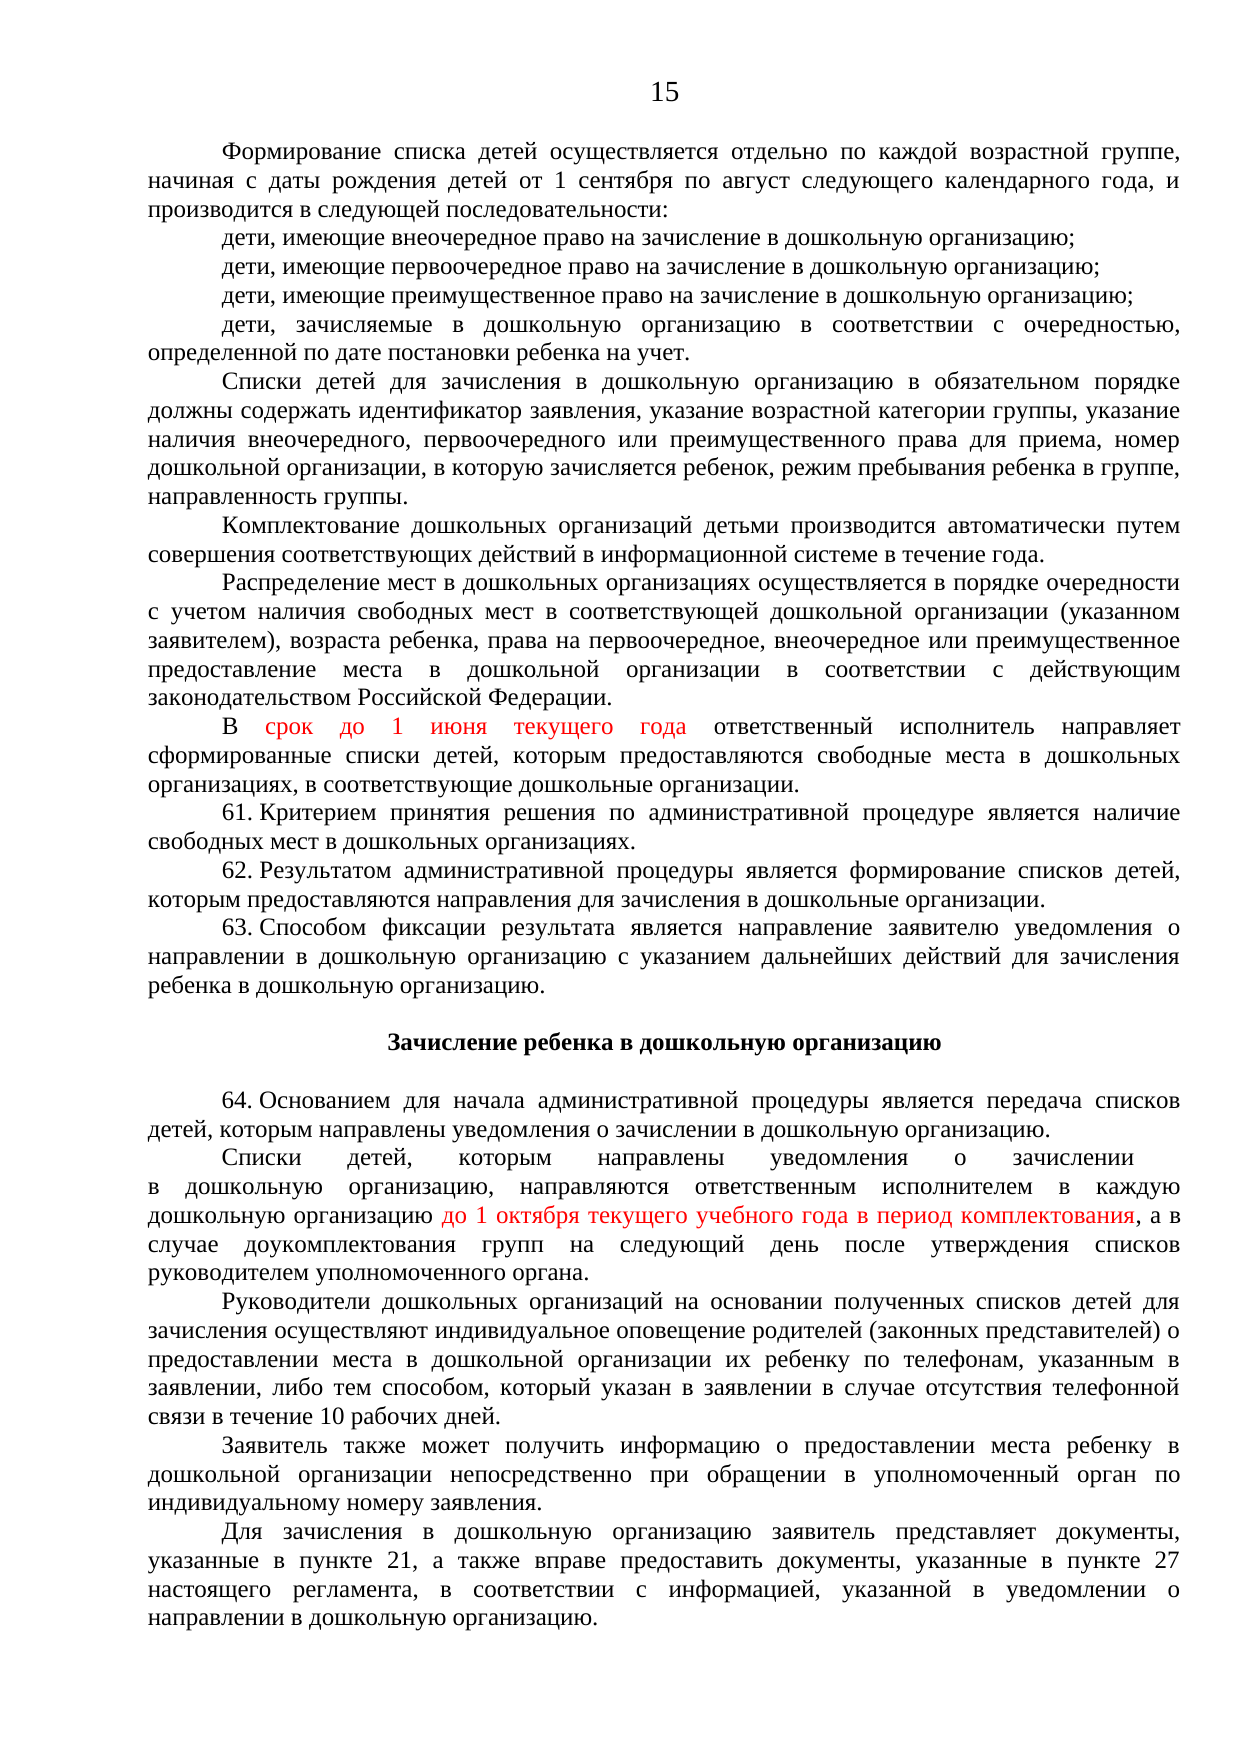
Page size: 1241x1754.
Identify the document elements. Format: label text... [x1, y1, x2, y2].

text Руководители дошкольных организаций на основании полученных списков детей для зачисления осуществляют индивидуальное оповещение родителей (законных представителей) о предоставлении места в дошкольной организации их ребенку по телефонам, указанным в заявлении, либо тем способом, который указан в заявлении в случае отсутствия телефонной связи в течение 10 рабочих дней. [148, 1286, 1181, 1430]
text Комплектование дошкольных организаций детьми производится автоматически путем совершения соответствующих действий в информационной системе в течение года. [148, 510, 1181, 567]
text Заявитель также может получить информацию о предоставлении места ребенку в дошкольной организации непосредственно при обращении в уполномоченный орган по индивидуальному номеру заявления. [148, 1430, 1181, 1516]
text дети, имеющие внеочередное право на зачисление в дошкольную организацию; [148, 222, 1181, 251]
text дети, зачисляемые в дошкольную организацию в соответствии с очередностью, определенной по дате постановки ребенка на учет. [148, 309, 1181, 366]
text Формирование списка детей осуществляется отдельно по каждой возрастной группе, начиная с даты рождения детей от 1 сентября по август следующего календарного года, и производится в следующей последовательности: [148, 136, 1181, 222]
text 64. Основанием для начала административной процедуры является передача списков детей, которым направлены уведомления о зачислении в дошкольную организацию. [148, 1085, 1181, 1142]
text Для зачисления в дошкольную организацию заявитель представляет документы, указанные в пункте 21, а также вправе предоставить документы, указанные в пункте 27 настоящего регламента, в соответствии с информацией, указанной в уведомлении о направлении в дошкольную организацию. [148, 1516, 1181, 1631]
text 62. Результатом административной процедуры является формирование списков детей, которым предоставляются направления для зачисления в дошкольные организации. [148, 855, 1181, 912]
text Распределение мест в дошкольных организациях осуществляется в порядке очередности с учетом наличия свободных мест в соответствующей дошкольной организации (указанном заявителем), возраста ребенка, права на первоочередное, внеочередное или преимущественное предоставление места в дошкольной организации в соответствии с действующим законодательством Российской Федерации. [148, 567, 1181, 711]
text В срок до 1 июня текущего года ответственный исполнитель направляет сформированные списки детей, которым предоставляются свободные места в дошкольных организациях, в соответствующие дошкольные организации. [148, 711, 1181, 797]
text дети, имеющие преимущественное право на зачисление в дошкольную организацию; [148, 280, 1181, 309]
text дети, имеющие первоочередное право на зачисление в дошкольную организацию; [148, 251, 1181, 280]
text Списки детей, которым направлены уведомления о зачислении в дошкольную организацию, направляются ответственным исполнителем в каждую дошкольную организацию до 1 октября текущего учебного года в период комплектования, а в случае доукомплектования групп на следующий день после утверждения списков руководителем уполномоченного органа. [148, 1142, 1181, 1286]
text 63. Способом фиксации результата является направление заявителю уведомления о направлении в дошкольную организацию с указанием дальнейших действий для зачисления ребенка в дошкольную организацию. [148, 912, 1181, 999]
text Зачисление ребенка в дошкольную организацию [148, 1027, 1181, 1056]
text Списки детей для зачисления в дошкольную организацию в обязательном порядке должны содержать идентификатор заявления, указание возрастной категории группы, указание наличия внеочередного, первоочередного или преимущественного права для приема, номер дошкольной организации, в которую зачисляется ребенок, режим пребывания ребенка в группе, направленность группы. [148, 366, 1181, 510]
text 61. Критерием принятия решения по административной процедуре является наличие свободных мест в дошкольных организациях. [148, 797, 1181, 855]
